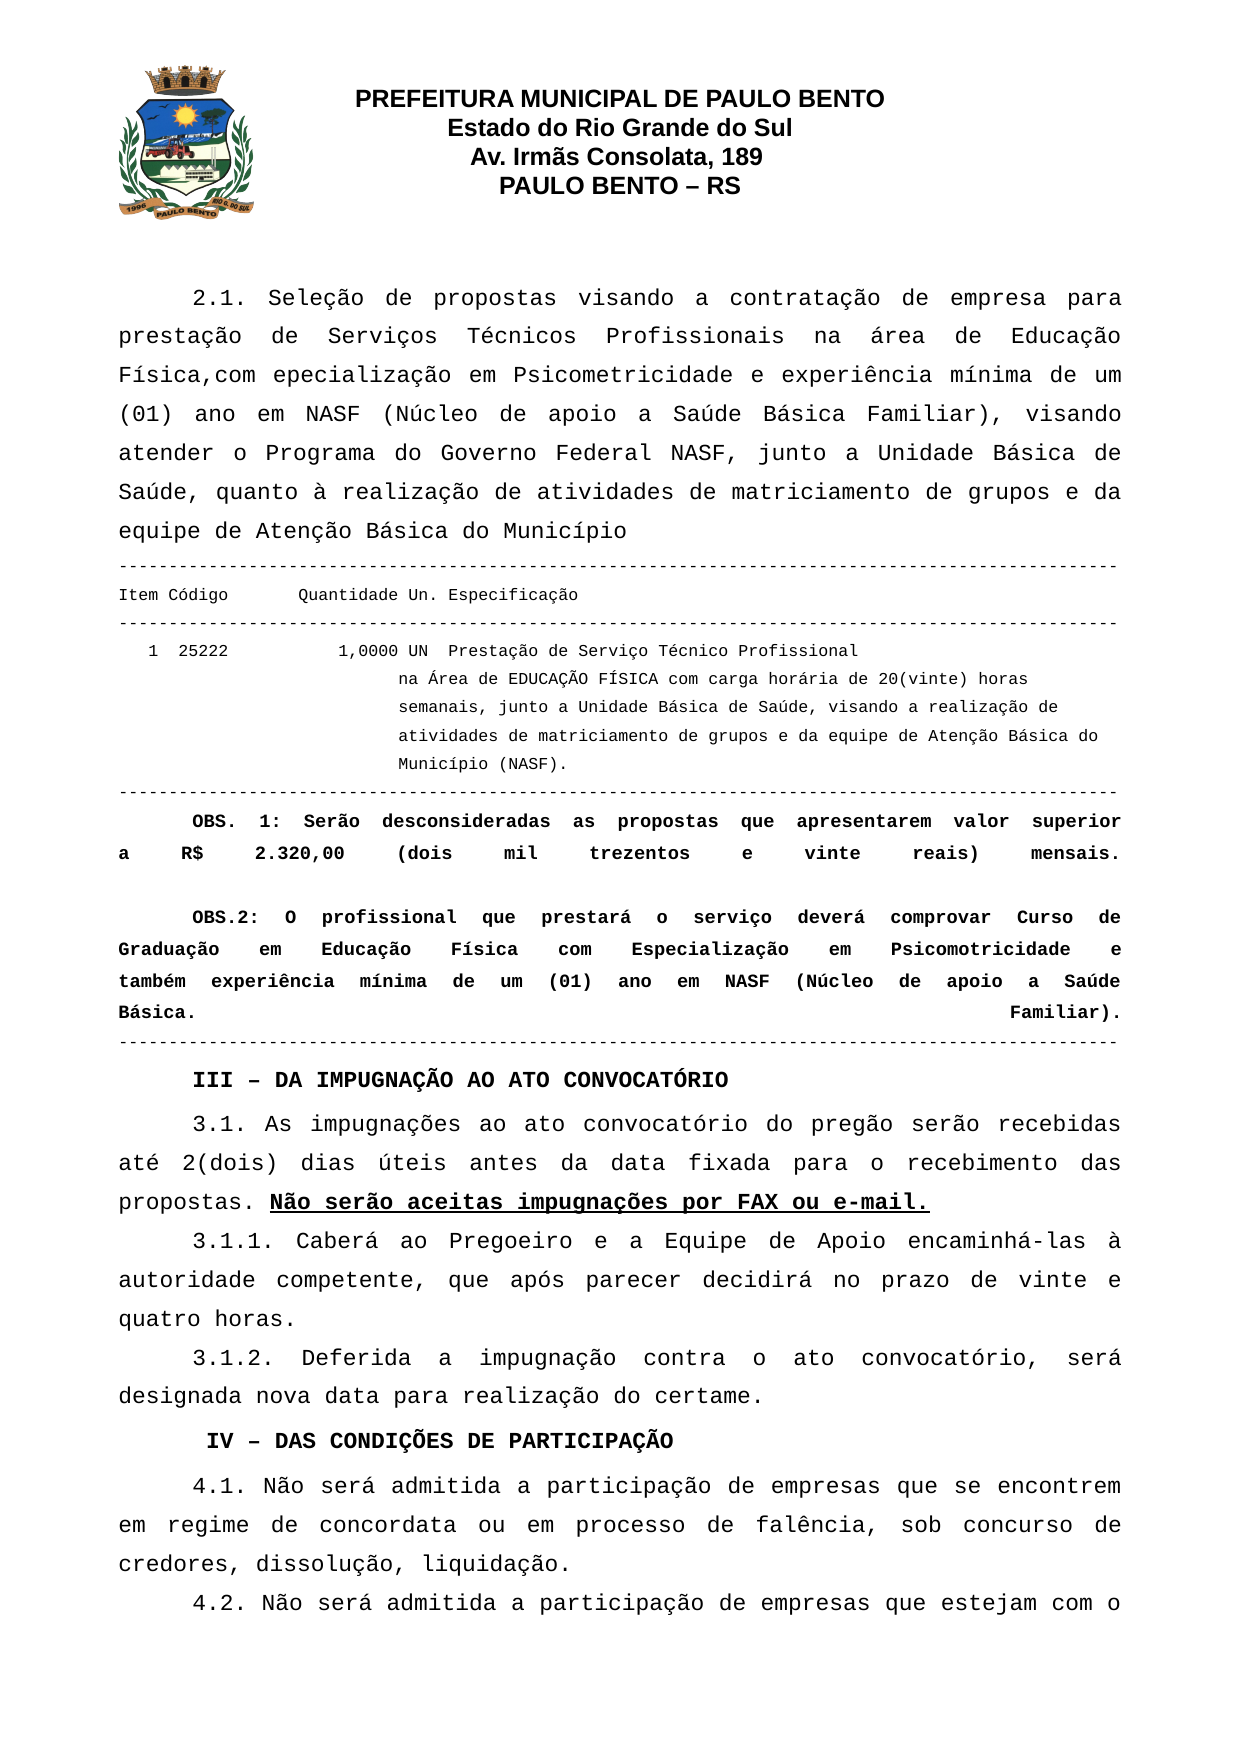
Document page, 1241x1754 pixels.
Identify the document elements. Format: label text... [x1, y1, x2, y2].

text OBS. 1: Serão desconsideradas as propostas que apresentarem valor superior a R$ 2.320,00 (dois mil trezentos e vinte reais) mensais. OBS.2: O profissional que prestará o serviço deverá comprovar Curso de Graduação em Educação Física com Especialização em Psicomotricidade e também experiência mínima de um (01) ano em NASF (Núcleo de apoio a Saúde Básica. Familiar). ---------------------------------------------------------------------------------------------------- [118, 812, 1122, 1053]
text III – DA IMPUGNAÇÃO AO ATO CONVOCATÓRIO [118, 1068, 1122, 1094]
text 3.1.1. Caberá ao Pregoeiro e a Equipe de Apoio encaminhá-las à autoridade competente, que após parecer decidirá no prazo de vinte e quatro horas. [118, 1229, 1122, 1333]
text 2.1. Seleção de propostas visando a contratação de empresa para prestação de Serviços Técnicos Profissionais na área de Educação Física,com epecialização em Psicometricidade e experiência mínima de um (01) ano em NASF (Núcleo de apoio a Saúde Básica Familiar), visando atender o Programa do Governo Federal NASF, junto a Unidade Básica de Saúde, quanto à realização de atividades de matriciamento de grupos e da equipe de Atenção Básica do Município [118, 286, 1122, 545]
picture [118, 65, 254, 220]
text 3.1. As impugnações ao ato convocatório do pregão serão recebidas até 2(dois) dias úteis antes da data fixada para o recebimento das propostas. Não serão aceitas impugnações por FAX ou e-mail. [118, 1113, 1122, 1216]
text 4.1. Não será admitida a participação de empresas que se encontrem em regime de concordata ou em processo de falência, sob concurso de credores, dissolução, liquidação. [118, 1474, 1122, 1578]
text 4.2. Não será admitida a participação de empresas que estejam com o [118, 1591, 1122, 1617]
text ---------------------------------------------------------------------------------------------------- Item Código Quantidade Un. Especificação ---------------------------------------------------------------------------------------------------- 1 25222 1,0000 UN Prestação de Serviço Técnico Profissional na Área de EDUCAÇÃO FÍSICA com carga horária de 20(vinte) horas semanais, junto a Unidade Básica de Saúde, visando a realização de atividades de matriciamento de grupos e da equipe de Atenção Básica do Município (NASF). ---------------------------------------------------------------------------------------------------- [118, 558, 1122, 803]
text 3.1.2. Deferida a impugnação contra o ato convocatório, será designada nova data para realização do certame. [118, 1346, 1122, 1411]
text IV – DAS CONDIÇÕES DE PARTICIPAÇÃO [118, 1429, 1122, 1456]
